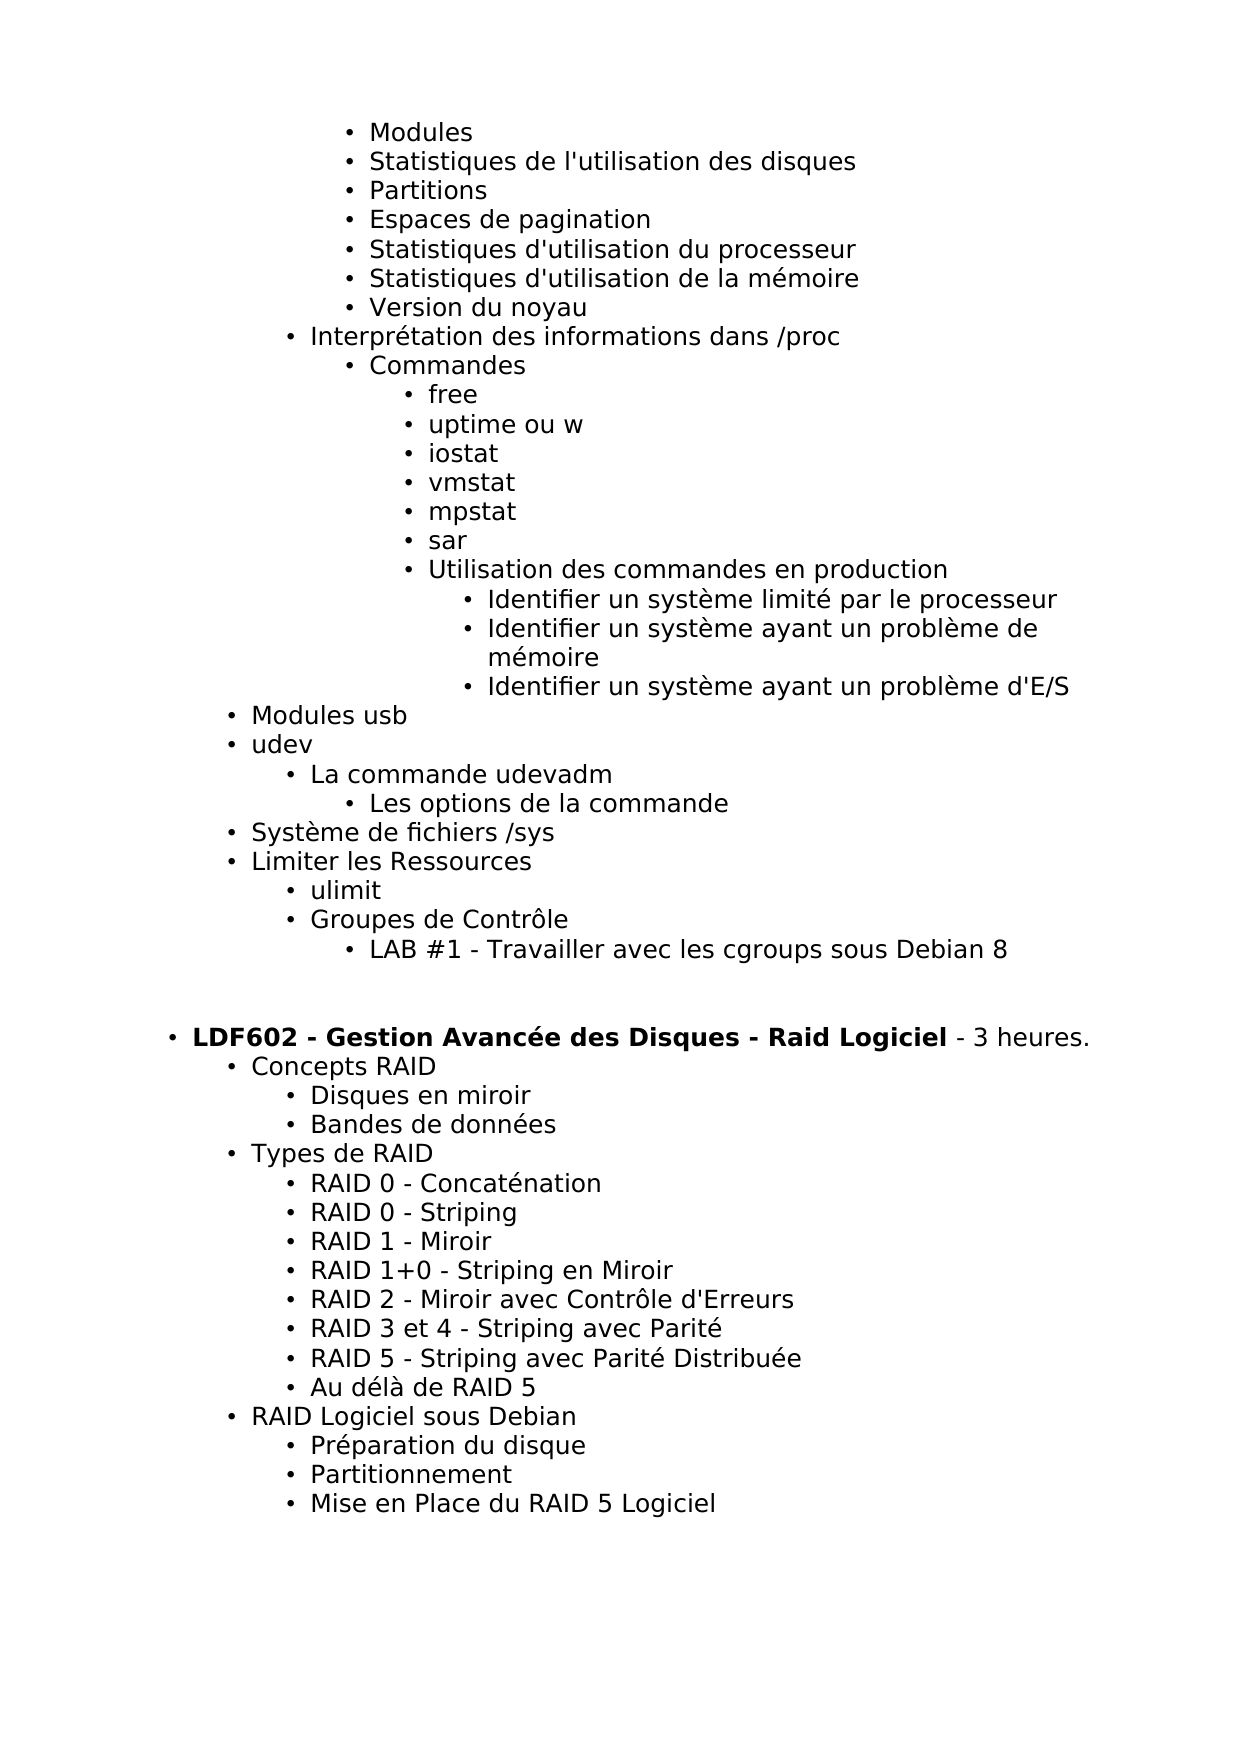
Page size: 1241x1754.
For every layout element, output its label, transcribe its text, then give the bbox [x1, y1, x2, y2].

list RAID 0 - Concaténation [295, 1169, 1122, 1198]
list RAID 1+0 - Striping en Miroir [295, 1256, 1122, 1285]
list Espaces de pagination [354, 206, 1122, 235]
list Préparation du disque [295, 1431, 1122, 1460]
list udev [236, 731, 1122, 760]
list Bandes de données [295, 1110, 1122, 1139]
list RAID 3 et 4 - Striping avec Parité [295, 1314, 1122, 1344]
list RAID 0 - Striping [295, 1198, 1122, 1227]
list Statistiques de l'utilisation des disques [354, 147, 1122, 176]
list Statistiques d'utilisation de la mémoire [354, 264, 1122, 293]
list ulimit [295, 876, 1122, 906]
list Au délà de RAID 5 [295, 1373, 1122, 1402]
list Version du noyau [354, 293, 1122, 322]
list Partitionnement [295, 1460, 1122, 1489]
list Interprétation des informations dans /proc [295, 322, 1122, 351]
list Les options de la commande [354, 789, 1122, 818]
list free [413, 381, 1122, 410]
list RAID 5 - Striping avec Parité Distribuée [295, 1344, 1122, 1373]
list Commandes [354, 351, 1122, 381]
list Disques en miroir [295, 1081, 1122, 1110]
list LDF602 - Gestion Avancée des Disques - Raid Logiciel - 3 heures. [177, 1023, 1122, 1052]
list RAID Logiciel sous Debian [236, 1402, 1122, 1431]
list iostat [413, 439, 1122, 468]
list Identifier un système ayant un problème d'E/S [472, 672, 1122, 701]
list Mise en Place du RAID 5 Logiciel [295, 1489, 1122, 1519]
list LAB #1 - Travailler avec les cgroups sous Debian 8 [354, 935, 1122, 964]
list Statistiques d'utilisation du processeur [354, 235, 1122, 264]
list uptime ou w [413, 410, 1122, 439]
list Utilisation des commandes en production [413, 556, 1122, 585]
list La commande udevadm [295, 760, 1122, 789]
list Groupes de Contrôle [295, 906, 1122, 935]
list Modules usb [236, 701, 1122, 731]
list vmstat [413, 468, 1122, 497]
list Identifier un système ayant un problème de mémoire [472, 614, 1122, 672]
list Partitions [354, 176, 1122, 206]
list sar [413, 526, 1122, 556]
list Identifier un système limité par le processeur [472, 585, 1122, 614]
list Système de fichiers /sys [236, 818, 1122, 847]
list Types de RAID [236, 1139, 1122, 1169]
list Modules [354, 118, 1122, 147]
list mpstat [413, 497, 1122, 526]
list RAID 1 - Miroir [295, 1227, 1122, 1256]
list Limiter les Ressources [236, 847, 1122, 876]
list RAID 2 - Miroir avec Contrôle d'Erreurs [295, 1285, 1122, 1314]
list Concepts RAID [236, 1052, 1122, 1081]
